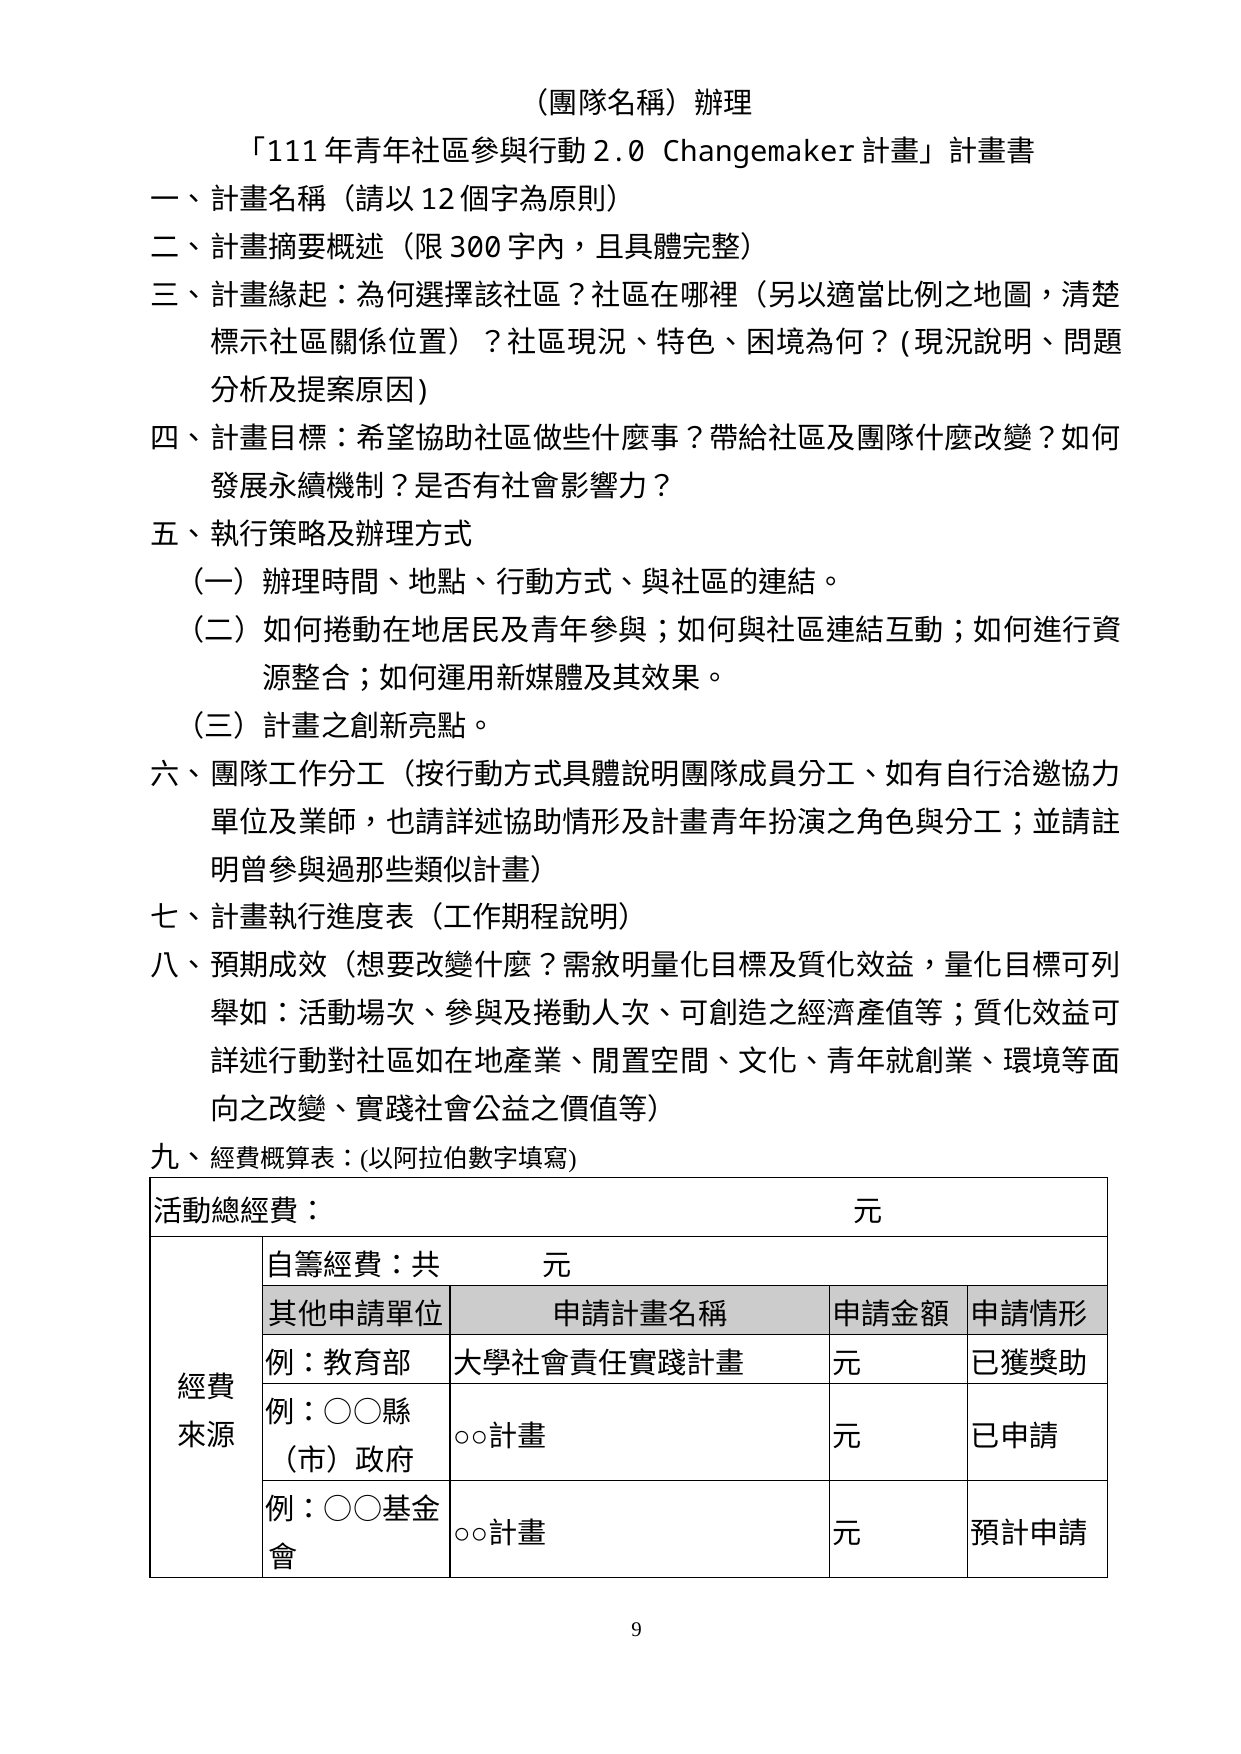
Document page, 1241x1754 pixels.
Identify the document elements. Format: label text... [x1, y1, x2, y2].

table_cell 申請計畫名稱 [451, 1286, 829, 1334]
table_cell 例：○○縣（市）政府 [263, 1384, 449, 1480]
table_cell 自籌經費：共 元 [263, 1237, 1107, 1285]
table_cell 申請情形 [968, 1286, 1107, 1334]
table_cell 經費 來源 [151, 1237, 262, 1577]
table_cell 元 [830, 1335, 967, 1383]
list 計畫目標：希望協助社區做些什麼事？帶給社區及團隊什麼改變？如何發展永續機制？是否有社會影響力？ [150, 410, 1122, 506]
list 團隊工作分工（按行動方式具體說明團隊成員分工、如有自行洽邀協力單位及業師，也請詳述協助情形及計畫青年扮演之角色與分工；並請註明曾參與過那些類似計畫） [150, 746, 1122, 889]
table_cell 元 [830, 1384, 967, 1480]
list 計畫名稱（請以12個字為原則） [150, 171, 1122, 219]
table_cell 已申請 [968, 1384, 1107, 1480]
table_cell 例：○○基金會 [263, 1481, 449, 1577]
table_cell 申請金額 [830, 1286, 967, 1334]
table_cell 大學社會責任實踐計畫 [451, 1335, 829, 1383]
text （團隊名稱）辦理 [150, 75, 1122, 123]
list 計畫執行進度表（工作期程說明） [150, 889, 1122, 937]
table_cell 其他申請單位 [263, 1286, 449, 1334]
list 預期成效（想要改變什麼？需敘明量化目標及質化效益，量化目標可列舉如：活動場次、參與及捲動人次、可創造之經濟產值等；質化效益可詳述行動對社區如在地產業、閒置空間、文化、青年就創業、環境等面向之改變、實踐社會公益之價值等） [150, 937, 1122, 1129]
text 「111年青年社區參與行動2.0 Changemaker計畫」計畫書 [150, 123, 1122, 171]
table_cell 元 [830, 1481, 967, 1577]
text （二）如何捲動在地居民及青年參與；如何與社區連結互動；如何進行資源整合；如何運用新媒體及其效果。 [175, 602, 1122, 698]
text （一）辦理時間、地點、行動方式、與社區的連結。 [175, 554, 1122, 602]
table_header 活動總經費： 元 [151, 1178, 1107, 1236]
list 計畫摘要概述（限300字內，且具體完整） [150, 219, 1122, 267]
list 執行策略及辦理方式 [150, 506, 1122, 554]
list 經費概算表：(以阿拉伯數字填寫) [150, 1129, 1122, 1177]
table_cell ○○計畫 [451, 1481, 829, 1577]
list 計畫緣起：為何選擇該社區？社區在哪裡（另以適當比例之地圖，清楚標示社區關係位置）？社區現況、特色、困境為何？(現況說明、問題分析及提案原因) [150, 267, 1122, 410]
table_cell ○○計畫 [451, 1384, 829, 1480]
table_cell 已獲獎助 [968, 1335, 1107, 1383]
table_cell 例：教育部 [263, 1335, 449, 1383]
text （三）計畫之創新亮點。 [175, 698, 1122, 746]
table_cell 預計申請 [968, 1481, 1107, 1577]
